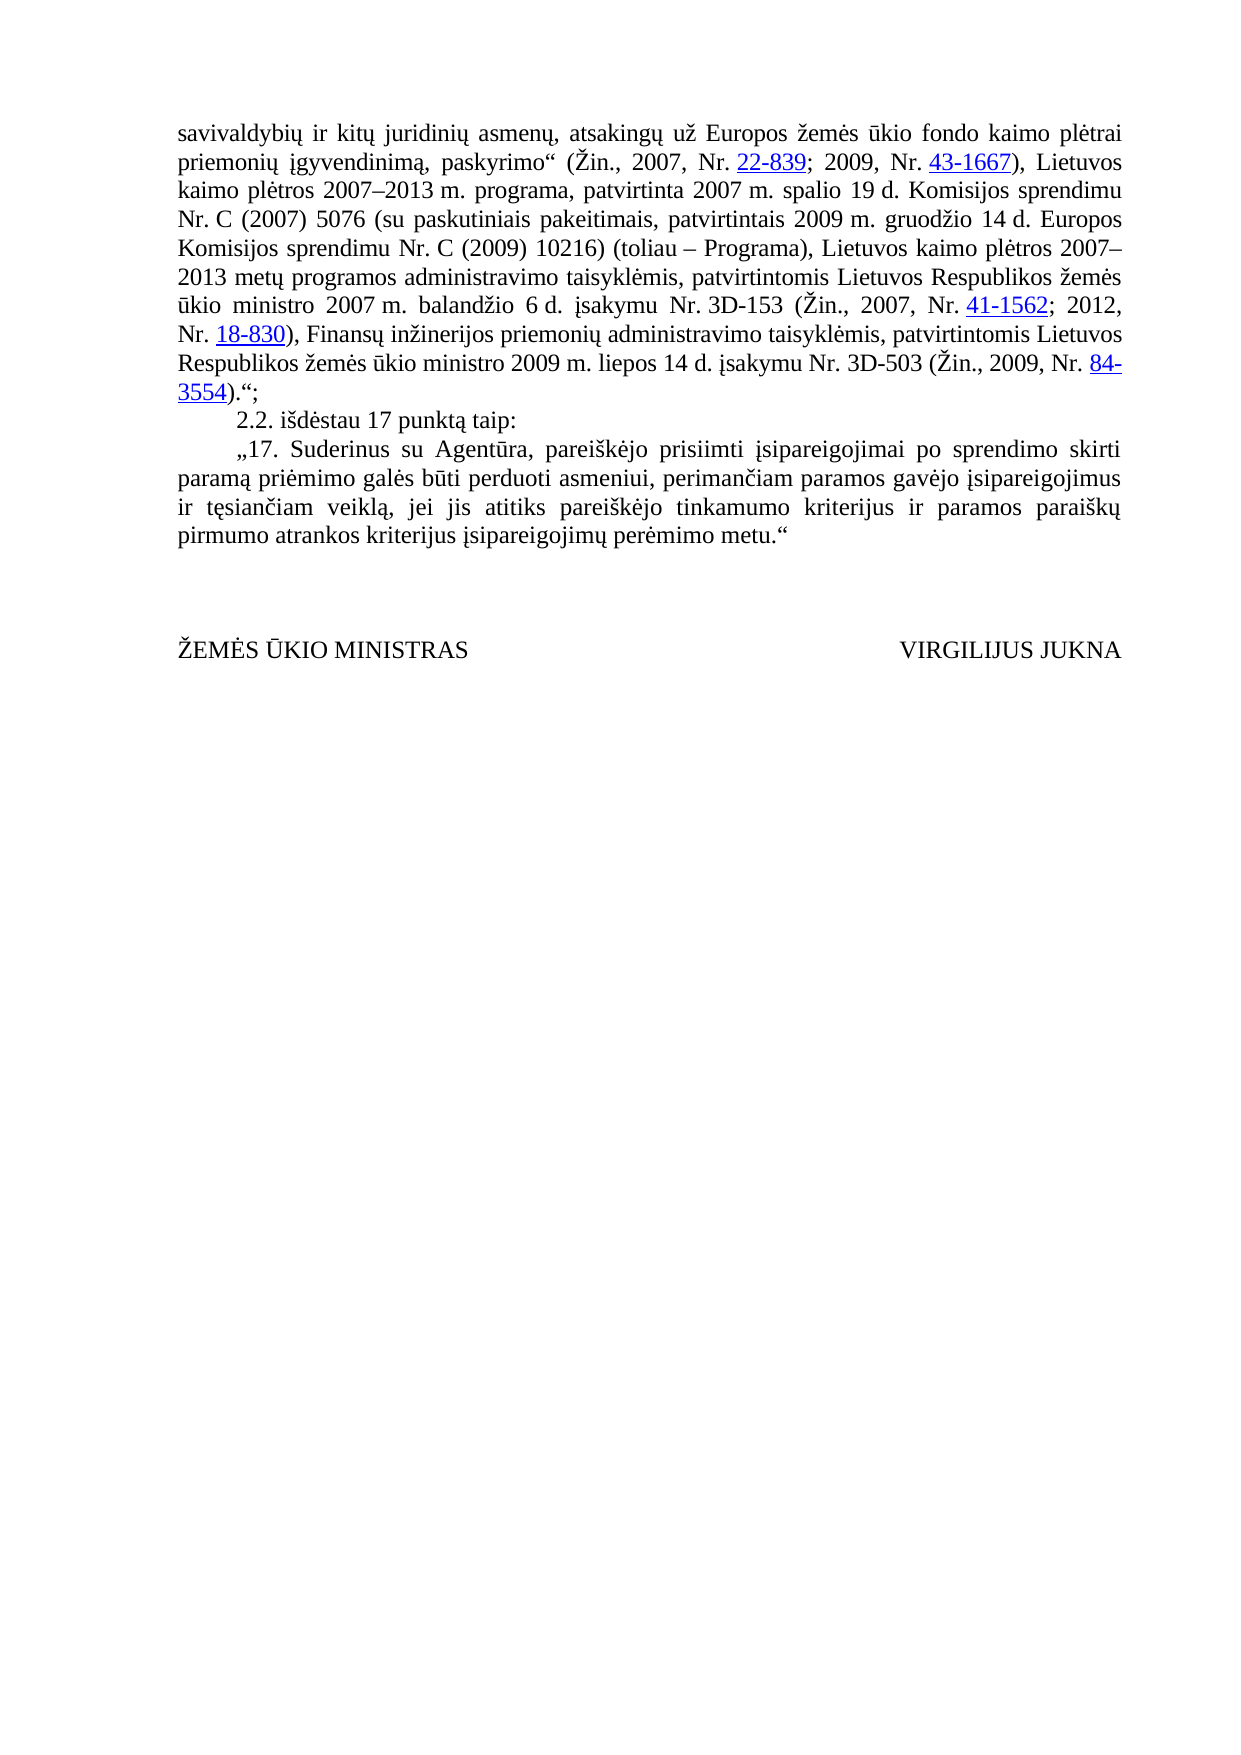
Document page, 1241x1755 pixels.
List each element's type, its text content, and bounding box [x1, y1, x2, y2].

text 2.2. išdėstau 17 punktą taip: [177, 406, 1122, 434]
text „17. Suderinus su Agentūra, pareiškėjo prisiimti įsipareigojimai po sprendimo skirti paramą priėmimo galės būti perduoti asmeniui, perimančiam paramos gavėjo įsipareigojimus ir tęsiančiam veiklą, jei jis atitiks pareiškėjo tinkamumo kriterijus ir paramos paraiškų pirmumo atrankos kriterijus įsipareigojimų perėmimo metu.“ [177, 434, 1122, 549]
text savivaldybių ir kitų juridinių asmenų, atsakingų už Europos žemės ūkio fondo kaimo plėtrai priemonių įgyvendinimą, paskyrimo“ (Žin., 2007, Nr. 22-839; 2009, Nr. 43-1667), Lietuvos kaimo plėtros 2007–2013 m. programa, patvirtinta 2007 m. spalio 19 d. Komisijos sprendimu Nr. C (2007) 5076 (su paskutiniais pakeitimais, patvirtintais 2009 m. gruodžio 14 d. Europos Komisijos sprendimu Nr. C (2009) 10216) (toliau – Programa), Lietuvos kaimo plėtros 2007–2013 metų programos administravimo taisyklėmis, patvirtintomis Lietuvos Respublikos žemės ūkio ministro 2007 m. balandžio 6 d. įsakymu Nr. 3D-153 (Žin., 2007, Nr. 41-1562; 2012, Nr. 18-830), Finansų inžinerijos priemonių administravimo taisyklėmis, patvirtintomis Lietuvos Respublikos žemės ūkio ministro 2009 m. liepos 14 d. įsakymu Nr. 3D-503 (Žin., 2009, Nr. 84-3554).“; [177, 118, 1122, 406]
text Žemės ūkio ministras Virgilijus Jukna [177, 636, 1122, 664]
